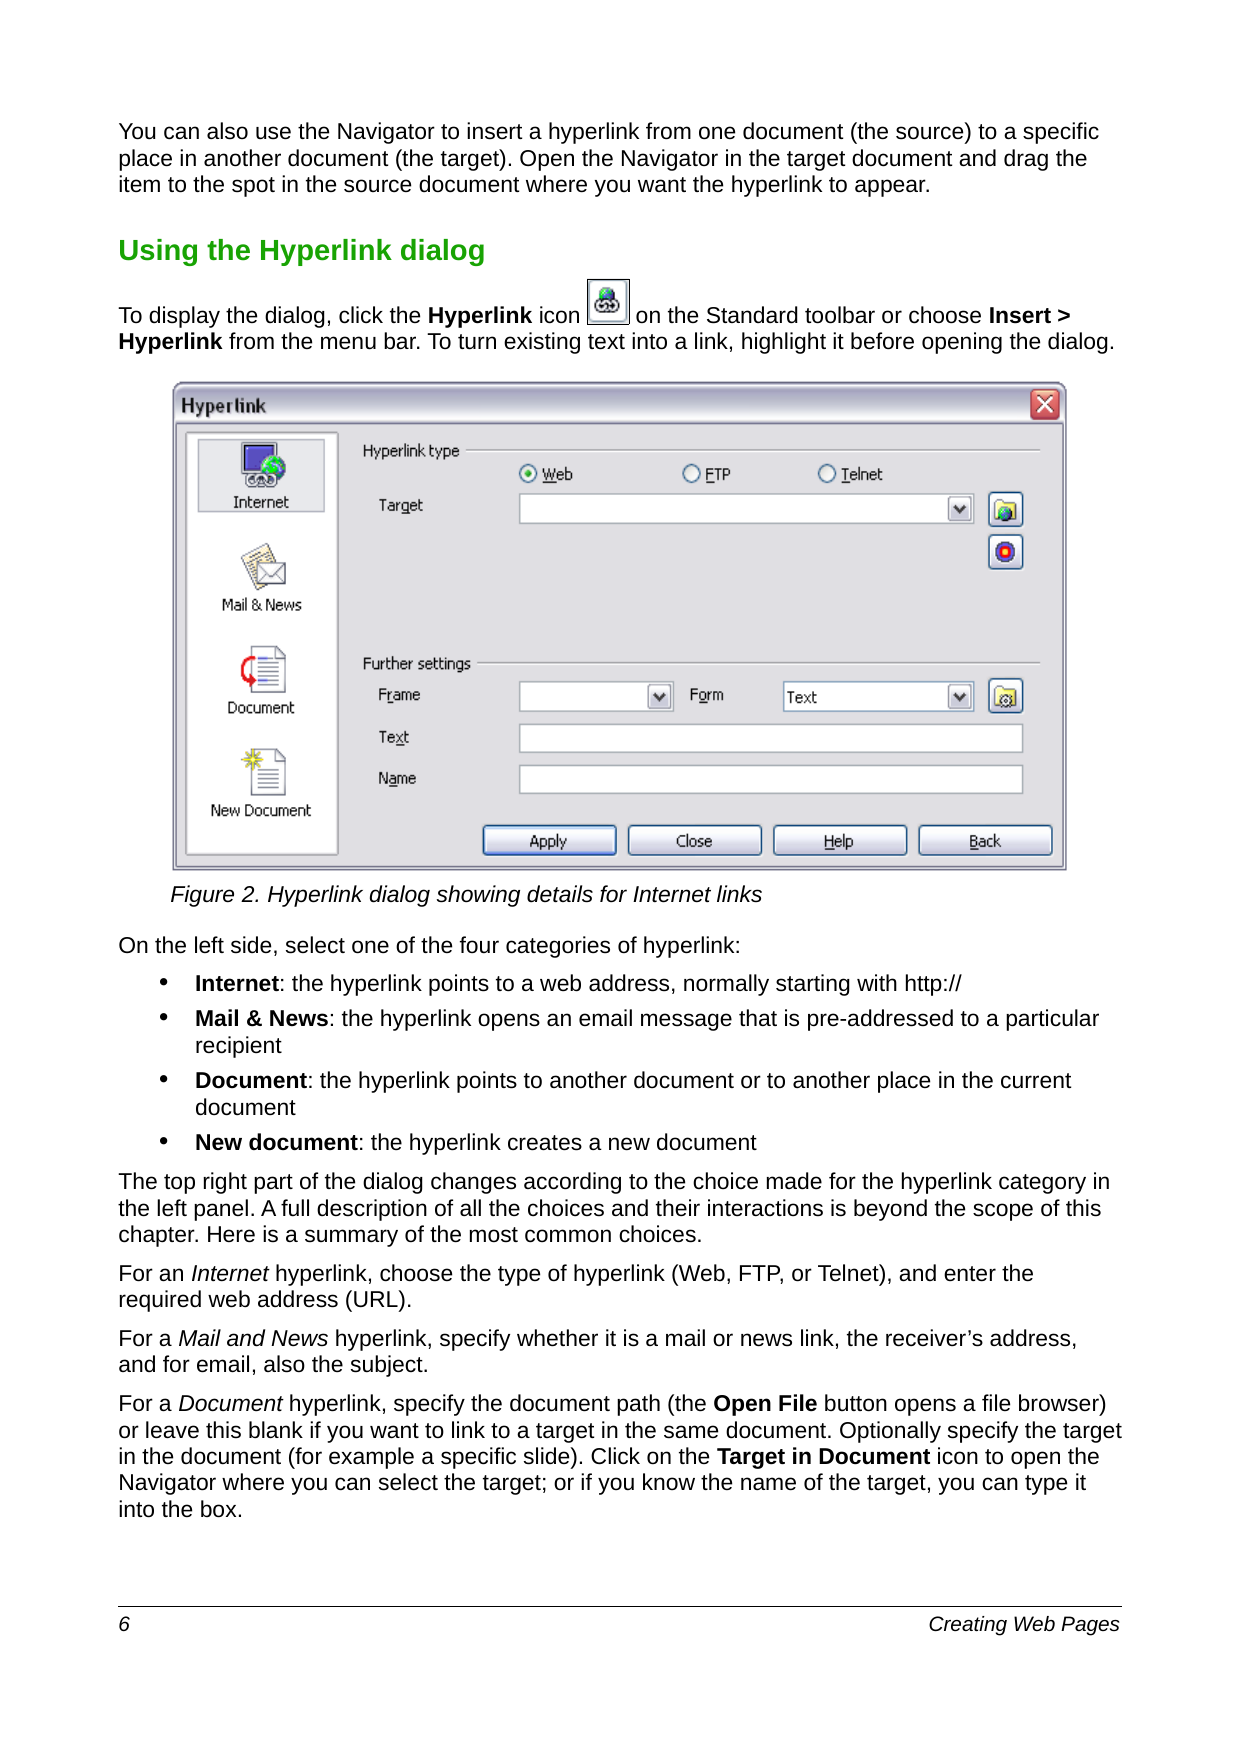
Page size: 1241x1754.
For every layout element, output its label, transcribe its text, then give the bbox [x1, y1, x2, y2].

list New document: the hyperlink creates a new document [156, 1127, 1122, 1156]
text The top right part of the dialog changes according to the choice made for the hyperlink category in the left panel. A full description of all the choices and their interactions is beyond the scope of this chapter. Here is a summary of the most common choices. [118, 1168, 1122, 1247]
list Document: the hyperlink points to another document or to another place in the current document [156, 1065, 1122, 1120]
list Mail & News: the hyperlink opens an email message that is pre-addressed to a particular recipient [156, 1003, 1122, 1059]
subtitle Using the Hyperlink dialog [118, 233, 1122, 266]
text For a Document hyperlink, specify the document path (the Open File button opens a file browser) or leave this blank if you want to link to a target in the same document. Optionally specify the target in the document (for example a specific slide). Click on the Target in Document icon to open the Navigator where you can select the target; or if you know the name of the target, you can type it into the box. [118, 1390, 1122, 1522]
text You can also use the Navigator to insert a hyperlink from one document (the source) to a specific place in another document (the target). Open the Navigator in the target document and drag the item to the spot in the source document where you want the hyperlink to appear. [118, 118, 1122, 197]
picture [588, 280, 629, 324]
picture [170, 379, 1071, 875]
text For a Mail and News hyperlink, specify whether it is a mail or news link, the receiver’s address, and for email, also the subject. [118, 1325, 1122, 1378]
text To display the dialog, click the Hyperlink icon on the Standard toolbar or choose Insert > Hyperlink from the menu bar. To turn existing text into a link, highlight it before opening the dialog. [118, 279, 1122, 355]
text On the left side, select one of the four categories of hyperlink: [118, 932, 1122, 959]
text For an Internet hyperlink, choose the type of hyperlink (Web, FTP, or Telnet), and enter the required web address (URL). [118, 1260, 1122, 1312]
text Figure 2. Hyperlink dialog showing details for Internet links [170, 881, 1070, 908]
list Internet: the hyperlink points to a web address, normally starting with http:// [156, 968, 1122, 997]
